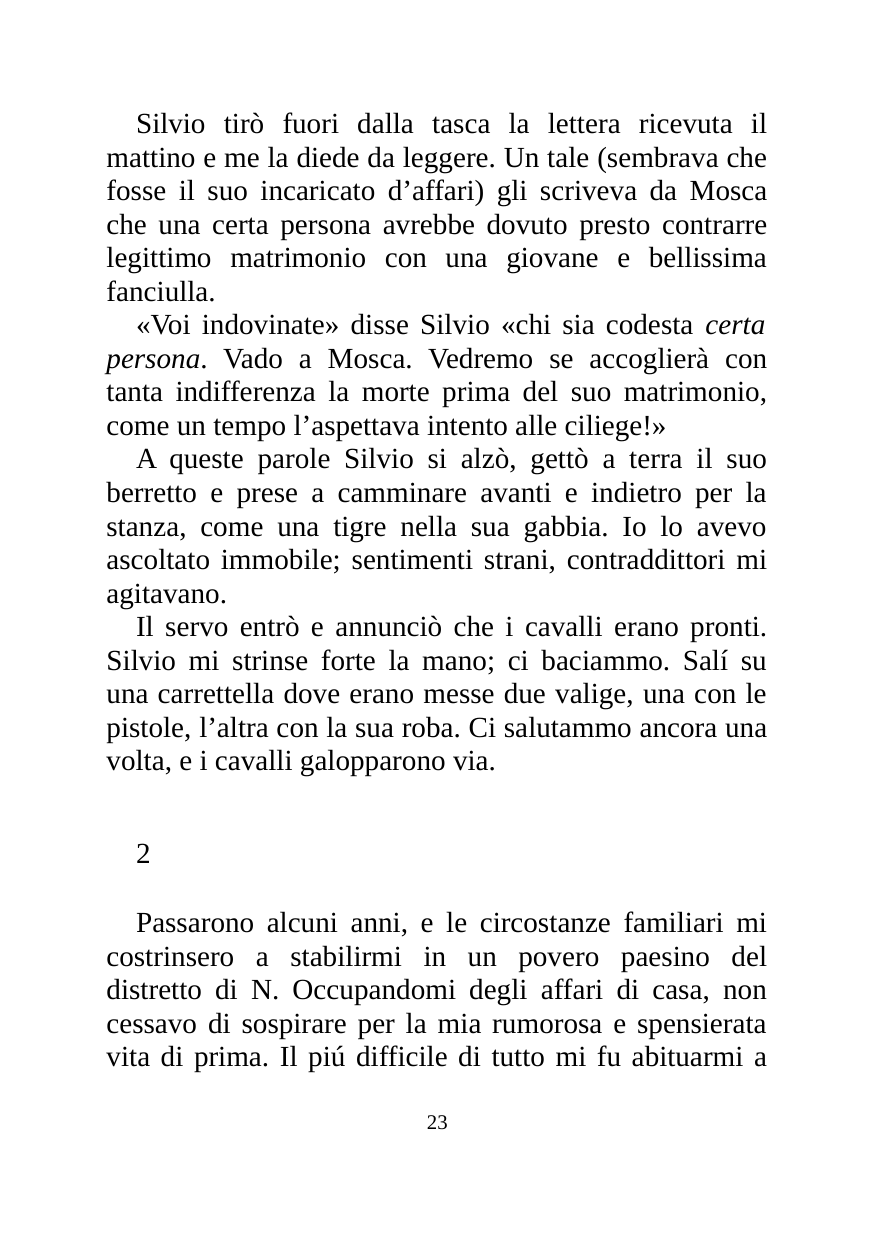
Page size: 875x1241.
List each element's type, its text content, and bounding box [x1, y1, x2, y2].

text Il servo entrò e annunciò che i cavalli erano pronti. Silvio mi strinse forte la mano; ci baciammo. Salí su una carrettella dove erano messe due valige, una con le pistole, l’altra con la sua roba. Ci salutammo ancora una volta, e i cavalli galopparono via. [106, 609, 768, 777]
text «Voi indovinate» disse Silvio «chi sia codesta certa persona. Vado a Mosca. Vedremo se accoglierà con tanta indifferenza la morte prima del suo matrimonio, come un tempo l’aspettava intento alle ciliege!» [106, 307, 768, 442]
text Silvio tirò fuori dalla tasca la lettera ricevuta il mattino e me la diede da leggere. Un tale (sembrava che fosse il suo incaricato d’affari) gli scriveva da Mosca che una certa persona avrebbe dovuto presto contrarre legittimo matrimonio con una giovane e bellissima fanciulla. [106, 106, 768, 307]
text Passarono alcuni anni, e le circostanze familiari mi costrinsero a stabilirmi in un povero paesino del distretto di N. Occupandomi degli affari di casa, non cessavo di sospirare per la mia rumorosa e spensierata vita di prima. Il piú difficile di tutto mi fu abituarmi a [106, 905, 768, 1073]
subtitle 2 [106, 836, 768, 870]
text A queste parole Silvio si alzò, gettò a terra il suo berretto e prese a camminare avanti e indietro per la stanza, come una tigre nella sua gabbia. Io lo avevo ascoltato immobile; sentimenti strani, contraddittori mi agitavano. [106, 442, 768, 609]
